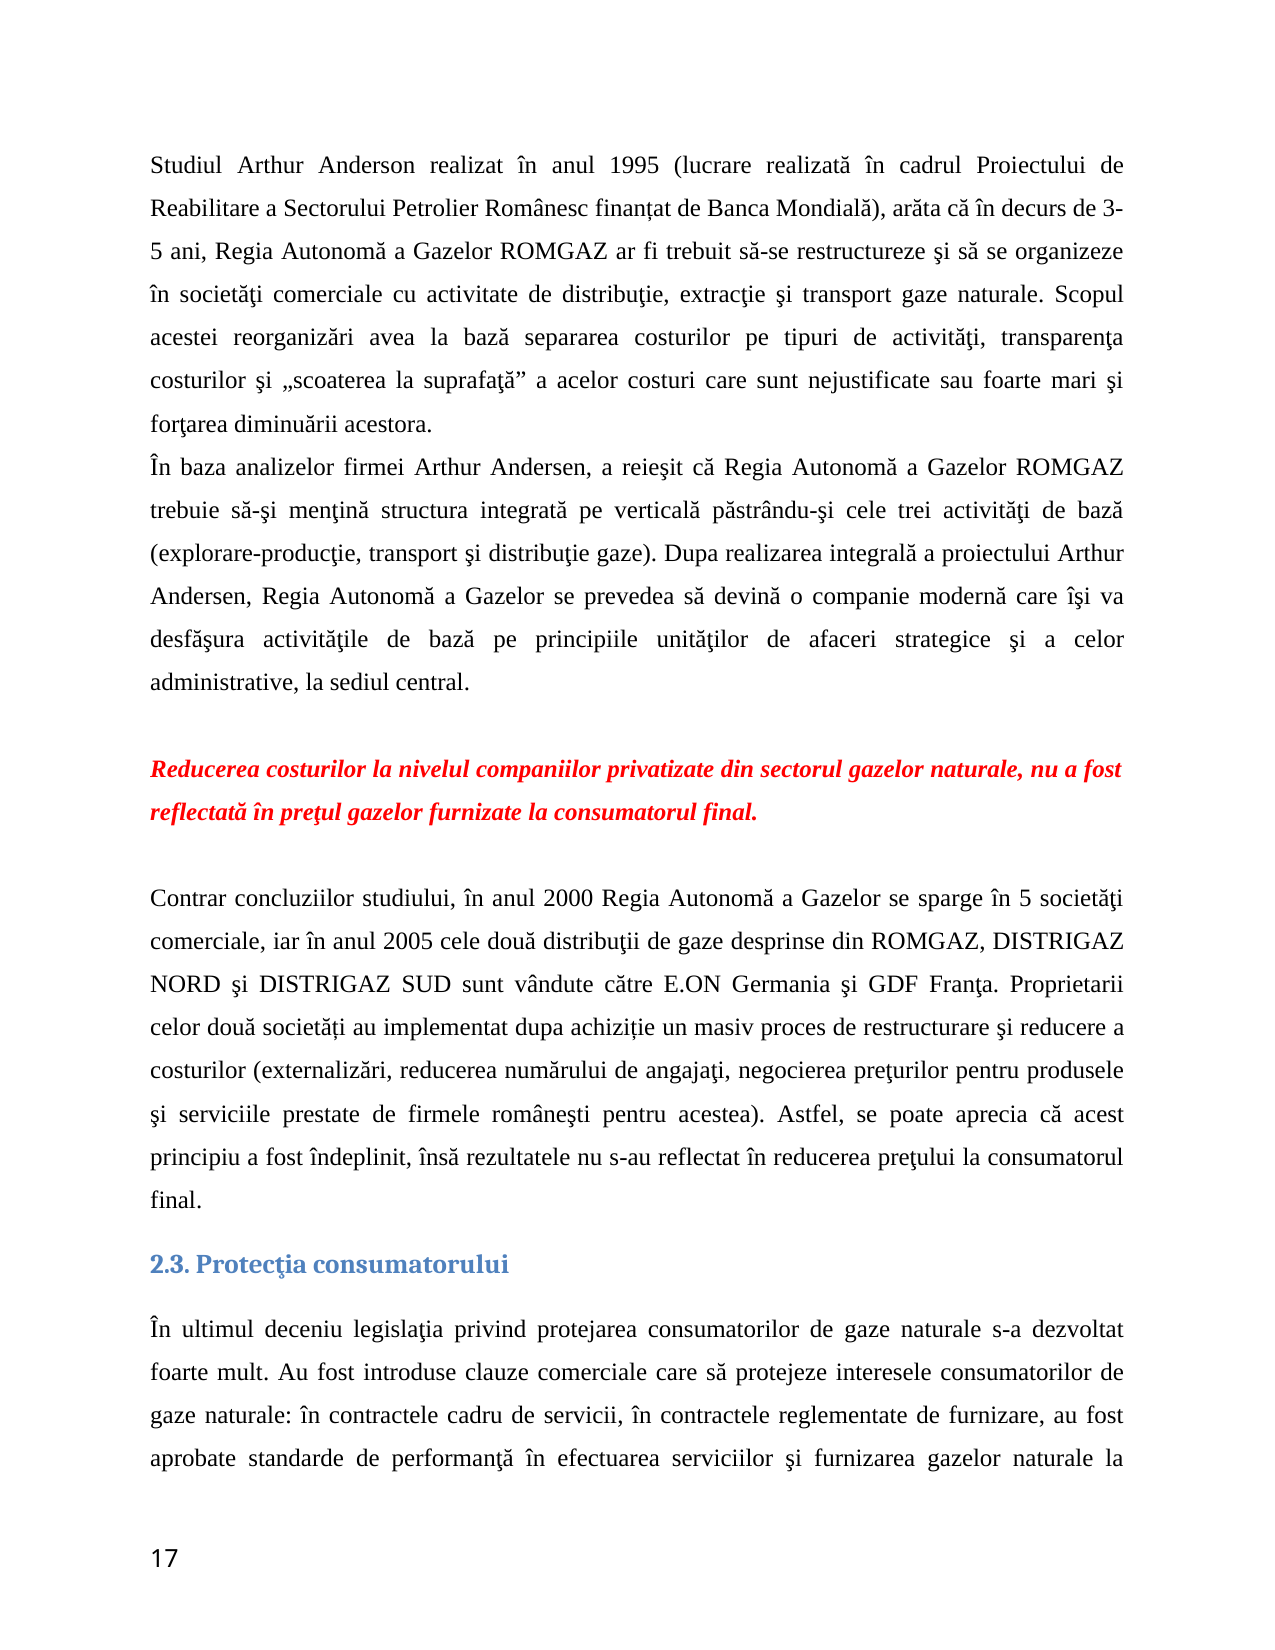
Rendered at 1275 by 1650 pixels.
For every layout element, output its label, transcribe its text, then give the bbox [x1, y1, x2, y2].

text În baza analizelor firmei Arthur Andersen, a reieşit că Regia Autonomă a Gazelor ROMGAZ trebuie să-şi menţină structura integrată pe verticală păstrându-şi cele trei activităţi de bază (explorare-producţie, transport şi distribuţie gaze). Dupa realizarea integrală a proiectului Arthur Andersen, Regia Autonomă a Gazelor se prevedea să devină o companie modernă care îşi va desfăşura activităţile de bază pe principiile unităţilor de afaceri strategice şi a celor administrative, la sediul central. [150, 452, 1125, 696]
text În ultimul deceniu legislaţia privind protejarea consumatorilor de gaze naturale s-a dezvoltat foarte mult. Au fost introduse clauze comerciale care să protejeze interesele consumatorilor de gaze naturale: în contractele cadru de servicii, în contractele reglementate de furnizare, au fost aprobate standarde de performanţă în efectuarea serviciilor şi furnizarea gazelor naturale la [150, 1314, 1125, 1472]
subtitle 2.3. Protecţia consumatorului [150, 1249, 1125, 1280]
text Contrar concluziilor studiului, în anul 2000 Regia Autonomă a Gazelor se sparge în 5 societăţi comerciale, iar în anul 2005 cele două distribuţii de gaze desprinse din ROMGAZ, DISTRIGAZ NORD şi DISTRIGAZ SUD sunt vândute către E.ON Germania şi GDF Franţa. Proprietarii celor două societăți au implementat dupa achiziție un masiv proces de restructurare şi reducere a costurilor (externalizări, reducerea numărului de angajaţi, negocierea preţurilor pentru produsele şi serviciile prestate de firmele româneşti pentru acestea). Astfel, se poate aprecia că acest principiu a fost îndeplinit, însă rezultatele nu s-au reflectat în reducerea preţului la consumatorul final. [150, 883, 1125, 1214]
text Studiul Arthur Anderson realizat în anul 1995 (lucrare realizată în cadrul Proiectului de Reabilitare a Sectorului Petrolier Românesc finanțat de Banca Mondială), arăta că în decurs de 3-5 ani, Regia Autonomă a Gazelor ROMGAZ ar fi trebuit să-se restructureze şi să se organizeze în societăţi comerciale cu activitate de distribuţie, extracţie şi transport gaze naturale. Scopul acestei reorganizări avea la bază separarea costurilor pe tipuri de activităţi, transparenţa costurilor şi „scoaterea la suprafaţă” a acelor costuri care sunt nejustificate sau foarte mari şi forţarea diminuării acestora. [150, 150, 1125, 437]
text Reducerea costurilor la nivelul companiilor privatizate din sectorul gazelor naturale, nu a fost reflectată în preţul gazelor furnizate la consumatorul final. [150, 754, 1125, 826]
